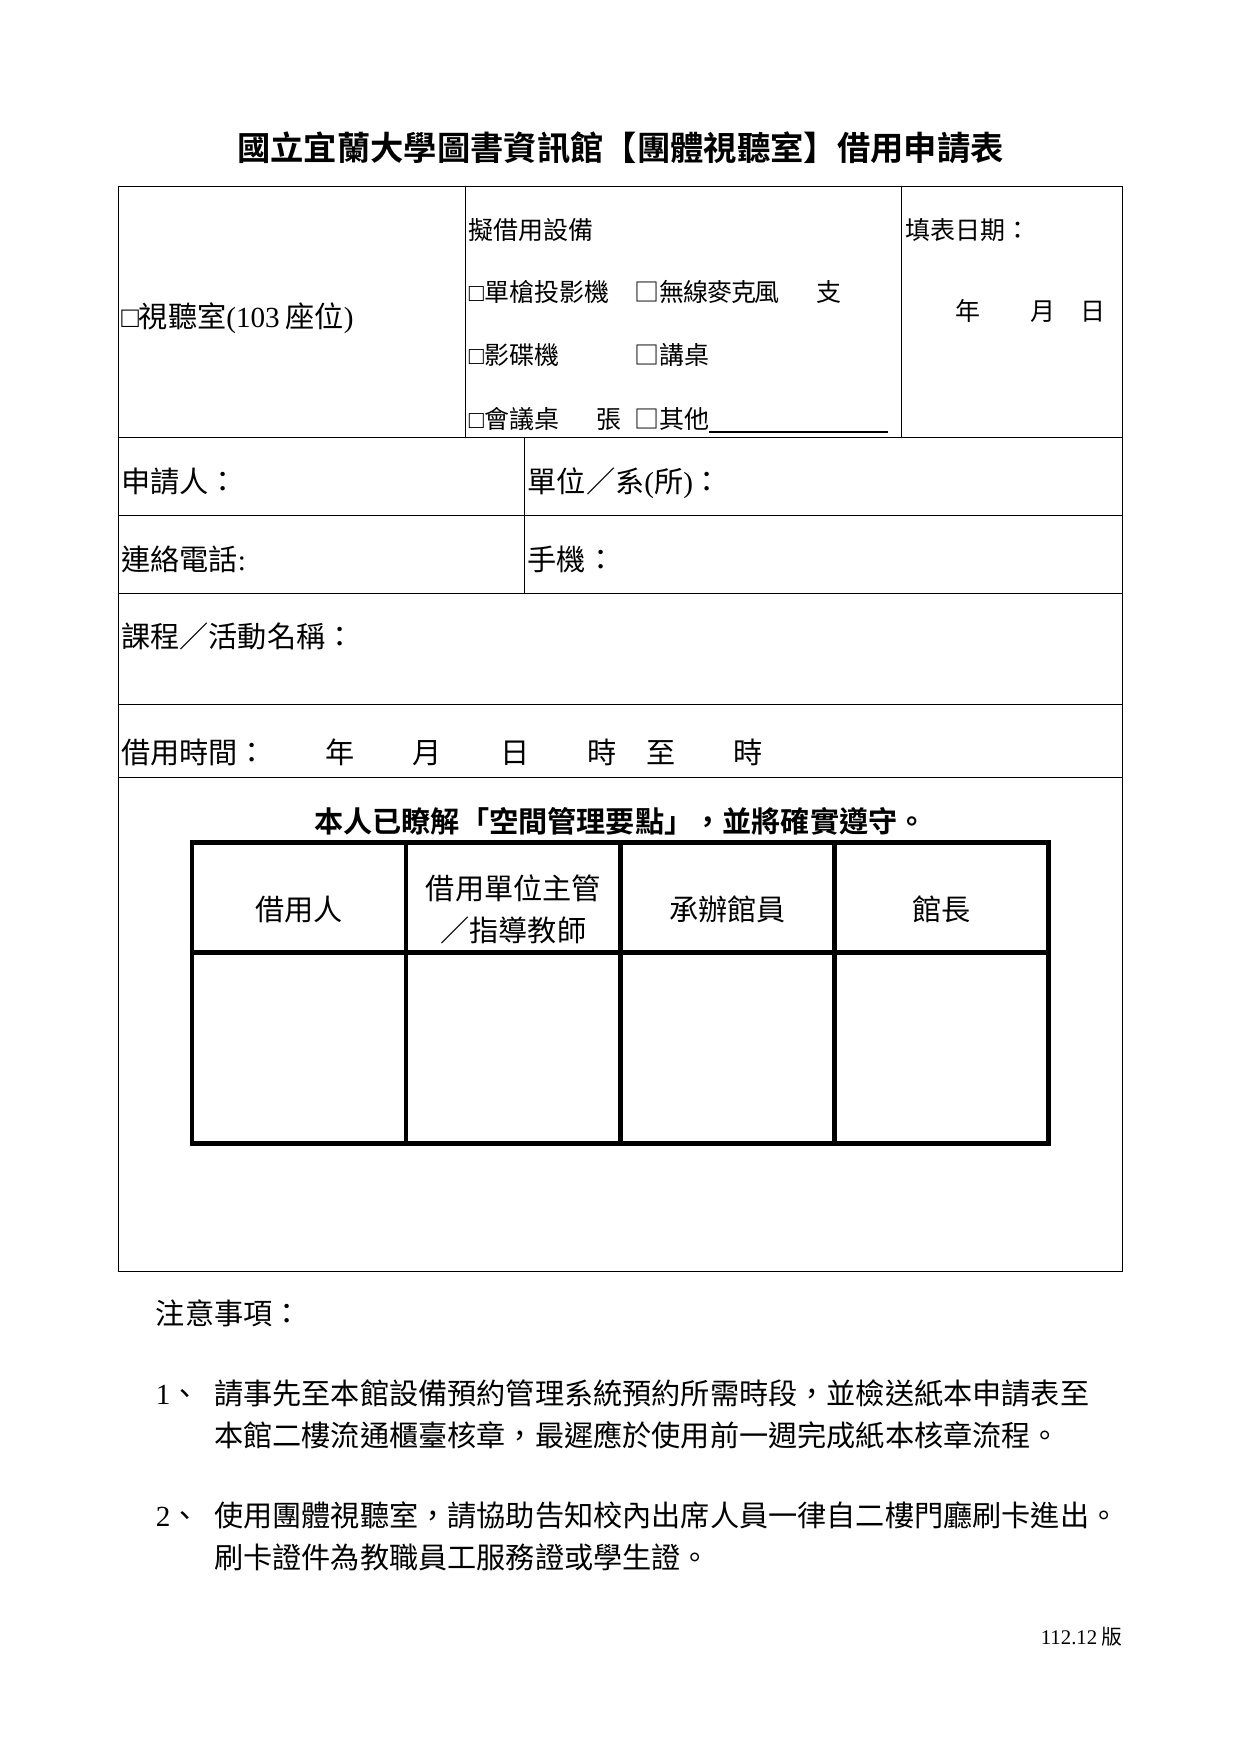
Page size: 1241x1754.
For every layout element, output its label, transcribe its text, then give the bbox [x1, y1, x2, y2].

table_header 館長 [837, 845, 1046, 950]
text 國立宜蘭大學圖書資訊館【團體視聽室】借用申請表 [118, 104, 1122, 167]
table_header 借用人 [194, 845, 404, 950]
table_header □視聽室(103座位) [119, 187, 465, 437]
table_header 承辦館員 [623, 845, 832, 950]
table_header 擬借用設備 □單槍投影機 □無線麥克風 支 □影碟機 □講桌 □會議桌 張 □其他 [466, 187, 901, 437]
table_header 借用單位主管 ／指導教師 [408, 845, 618, 950]
table_cell 本人已瞭解「空間管理要點」，並將確實遵守。 [119, 778, 1122, 1271]
table_header 填表日期： 年 月 日 [902, 187, 1122, 437]
table_cell 手機： [525, 516, 1122, 592]
table_cell 課程／活動名稱： [119, 594, 1122, 704]
list 使用團體視聽室，請協助告知校內出席人員一律自二樓門廳刷卡進出。刷卡證件為教職員工服務證或學生證。 [156, 1492, 1108, 1577]
table_cell [623, 955, 832, 1141]
table_cell [194, 955, 404, 1141]
list 請事先至本館設備預約管理系統預約所需時段，並檢送紙本申請表至本館二樓流通櫃臺核章，最遲應於使用前一週完成紙本核章流程。 [156, 1370, 1108, 1455]
table_cell 借用時間： 年 月 日 時 至 時 [119, 705, 1122, 777]
table_cell [837, 955, 1046, 1141]
table_cell 連絡電話: [119, 516, 524, 592]
table_cell 申請人： [119, 438, 524, 514]
text 注意事項： [156, 1291, 1084, 1333]
table_cell [408, 955, 618, 1141]
table_cell 單位／系(所)： [525, 438, 1122, 514]
